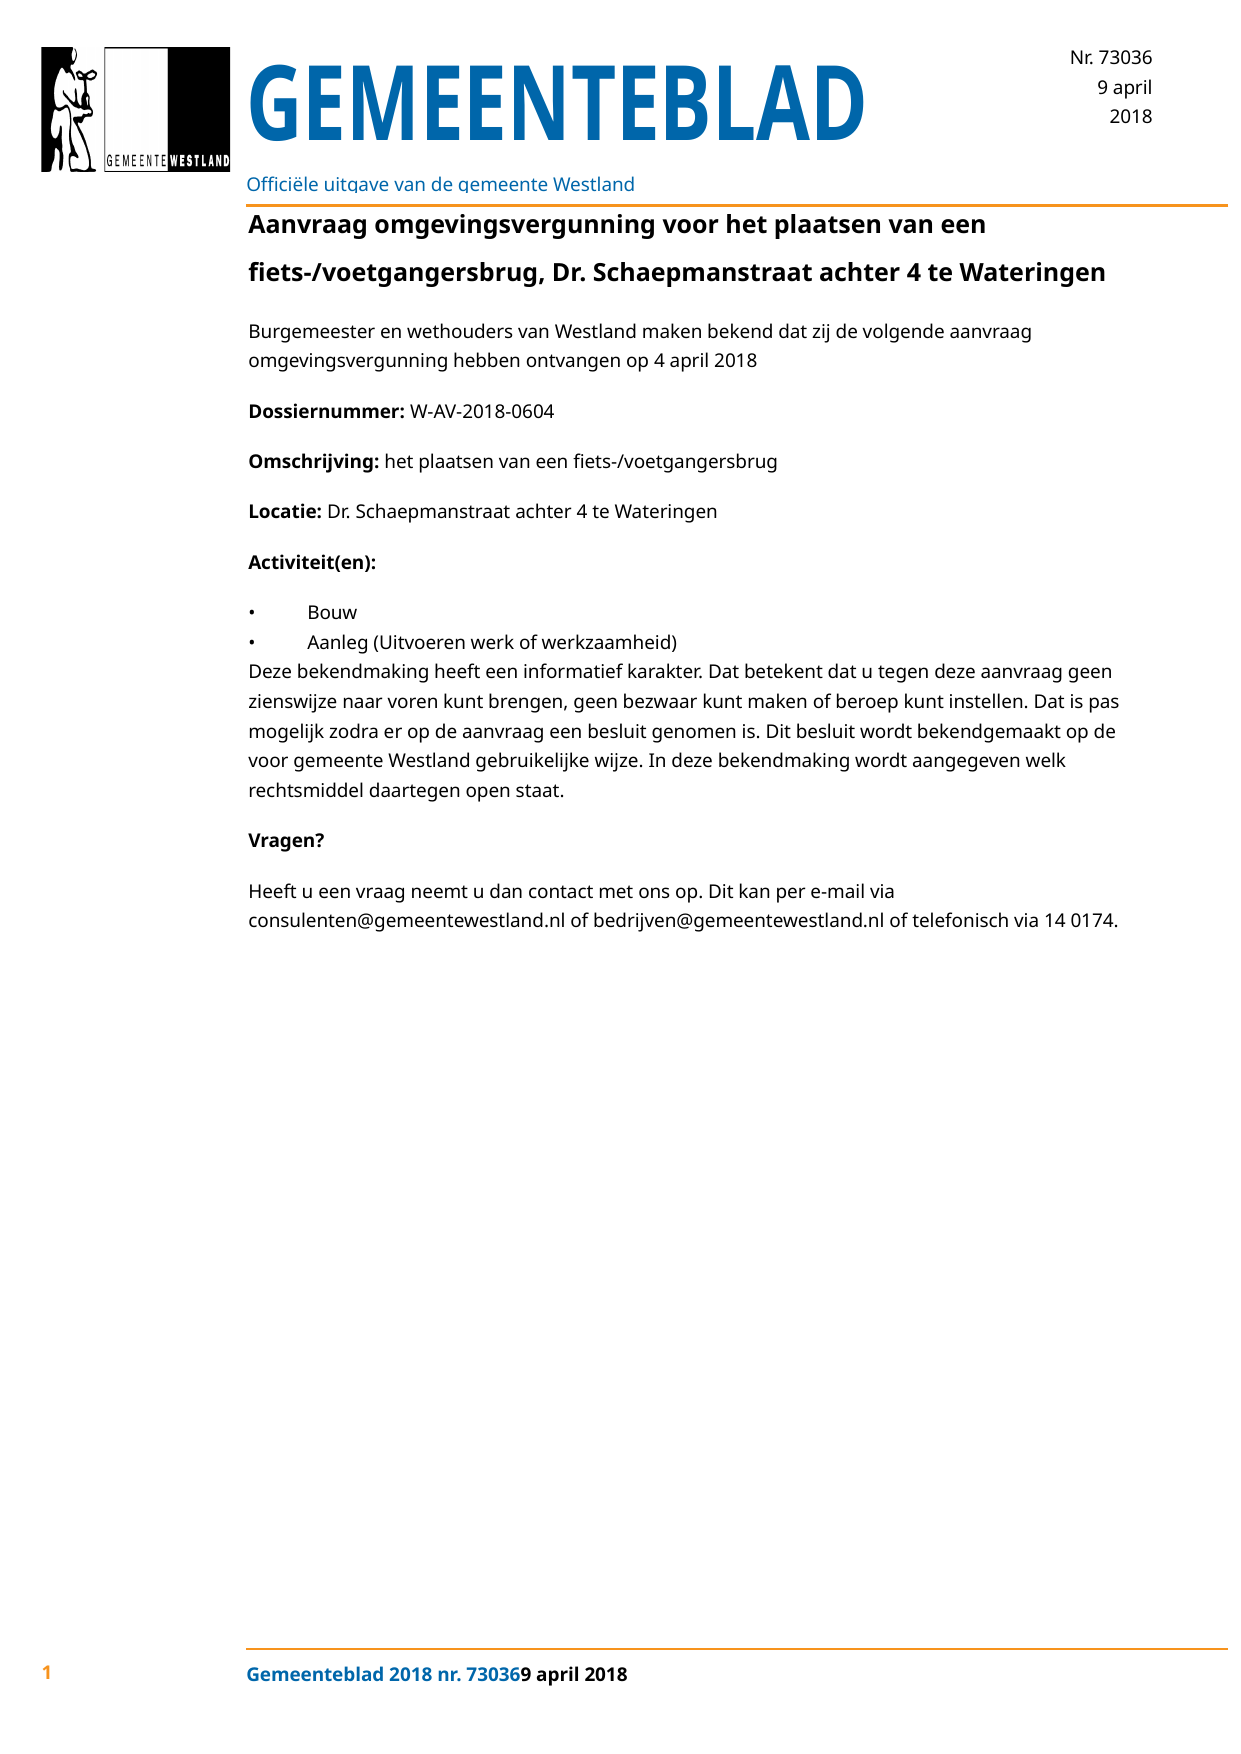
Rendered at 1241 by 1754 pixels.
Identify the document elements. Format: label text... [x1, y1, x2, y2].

text Burgemeester en wethouders van Westland maken bekend dat zij de volgende aanvraag omgevingsvergunning hebben ontvangen op 4 april 2018 [248, 318, 1152, 373]
list Bouw [248, 599, 1152, 625]
text Vragen? [248, 827, 1152, 853]
text Locatie: Dr. Schaepmanstraat achter 4 te Wateringen [248, 499, 1152, 524]
text Omschrijving: het plaatsen van een fiets-/voetgangersbrug [248, 448, 1152, 474]
text Heeft u een vraag neemt u dan contact met ons op. Dit kan per e-mail via consulenten@gemeentewestland.nl of bedrijven@gemeentewestland.nl of telefonisch via 14 0174. [248, 878, 1152, 933]
picture [41, 47, 231, 172]
text Aanvraag omgevingsvergunning voor het plaatsen van een fiets-/voetgangersbrug, Dr. Schaepmanstraat achter 4 te Wateringen [248, 207, 1152, 288]
text Dossiernummer: W-AV-2018-0604 [248, 398, 1152, 424]
list Aanleg (Uitvoeren werk of werkzaamheid) [248, 629, 1152, 655]
text Activiteit(en): [248, 549, 1152, 575]
text Deze bekendmaking heeft een informatief karakter. Dat betekent dat u tegen deze aanvraag geen zienswijze naar voren kunt brengen, geen bezwaar kunt maken of beroep kunt instellen. Dat is pas mogelijk zodra er op de aanvraag een besluit genomen is. Dit besluit wordt bekendgemaakt op de voor gemeente Westland gebruikelijke wijze. In deze bekendmaking wordt aangegeven welk rechtsmiddel daartegen open staat. [248, 659, 1152, 803]
